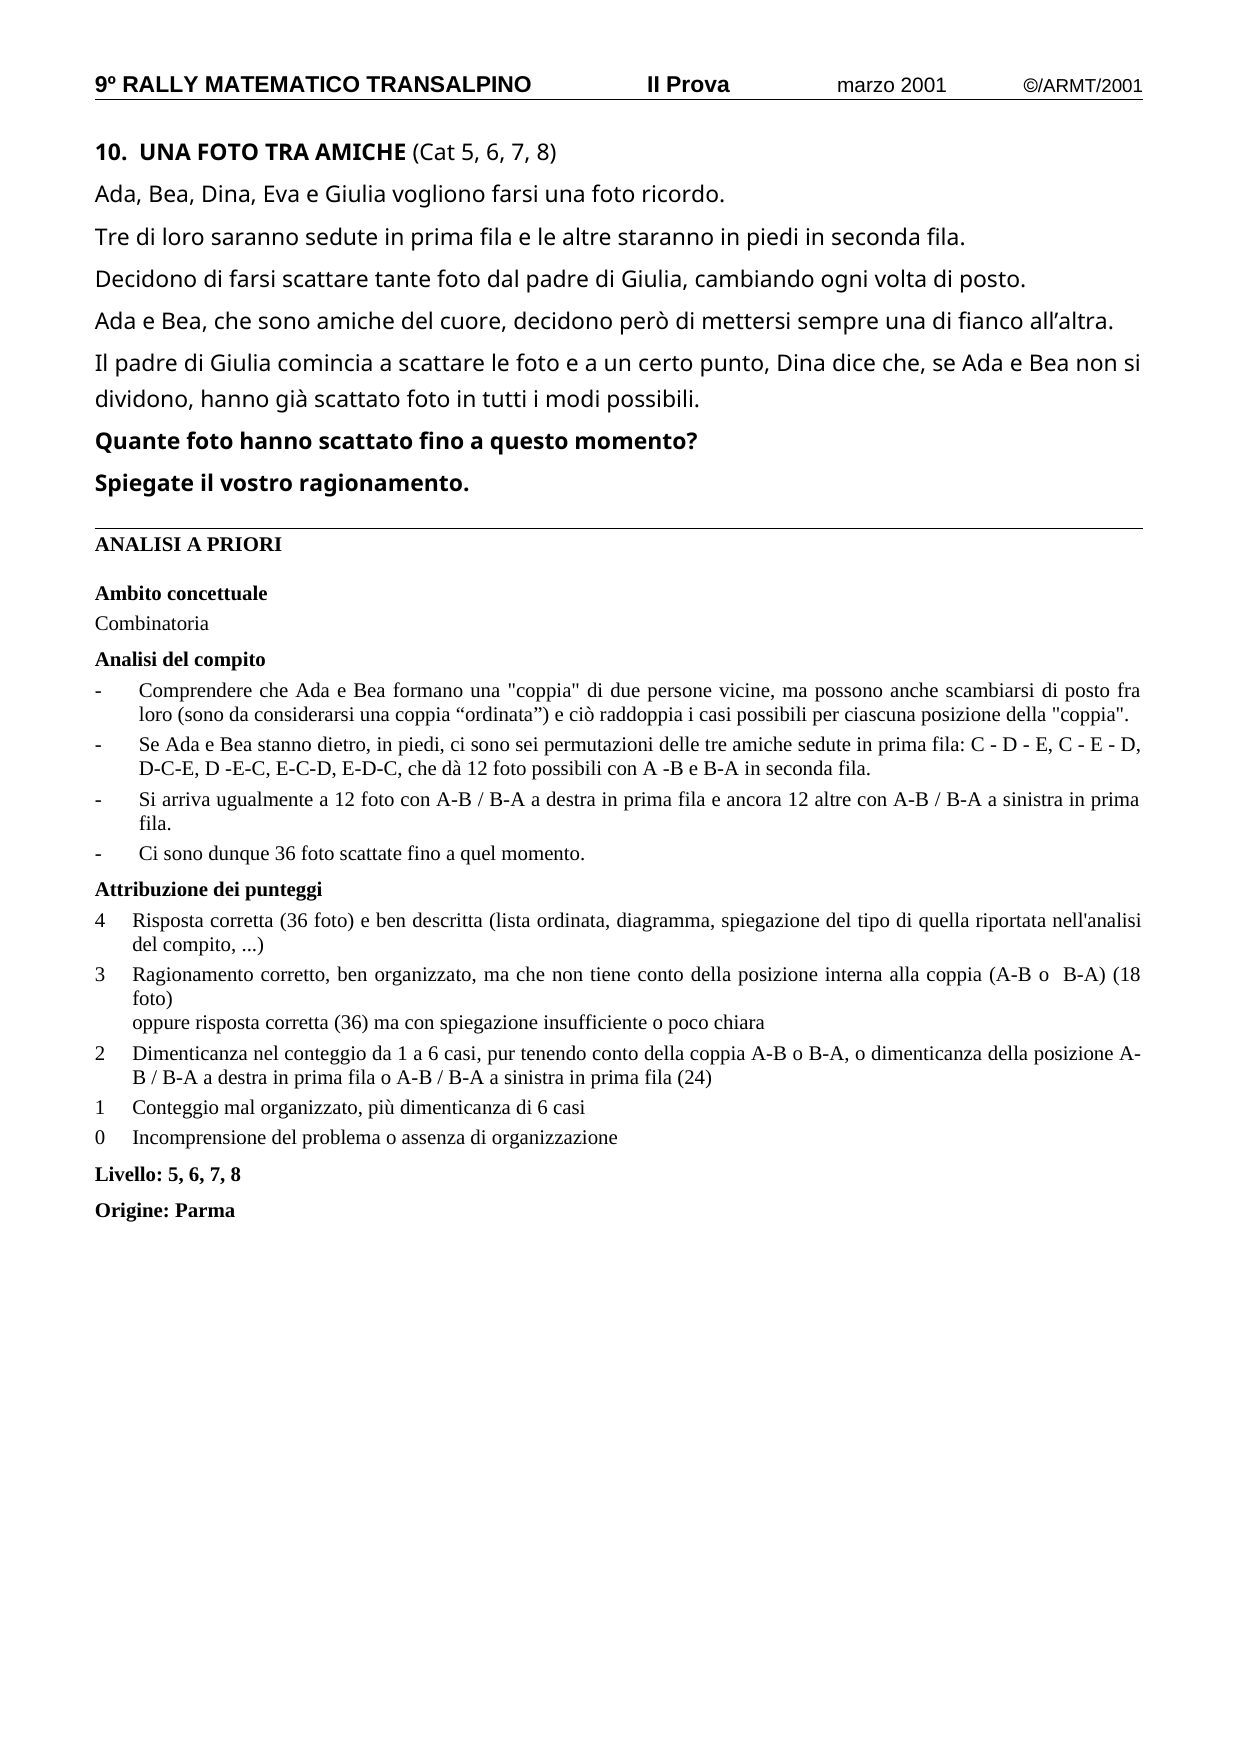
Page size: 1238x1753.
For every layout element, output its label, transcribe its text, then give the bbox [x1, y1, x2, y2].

text 0 Incomprensione del problema o assenza di organizzazione [94, 1125, 1143, 1149]
text Ada e Bea, che sono amiche del cuore, decidono però di mettersi sempre una di fianco all’altra. [94, 305, 1143, 336]
text Origine: Parma [94, 1198, 1143, 1222]
text Ada, Bea, Dina, Eva e Giulia vogliono farsi una foto ricordo. [94, 178, 1143, 209]
text oppure risposta corretta (36) ma con spiegazione insufficiente o poco chiara [94, 1010, 1143, 1034]
text ANALISI A PRIORI [94, 529, 1143, 556]
text 10. UNA FOTO TRA AMICHE (Cat 5, 6, 7, 8) [94, 136, 1143, 167]
text Quante foto hanno scattato fino a questo momento? [94, 425, 1143, 456]
text 4 Risposta corretta (36 foto) e ben descritta (lista ordinata, diagramma, spiegazione del tipo di quella riportata nell'analisi del compito, ...) [94, 908, 1143, 956]
text Spiegate il vostro ragionamento. [94, 467, 1143, 499]
text Il padre di Giulia comincia a scattare le foto e a un certo punto, Dina dice che, se Ada e Bea non si dividono, hanno già scattato foto in tutti i modi possibili. [94, 347, 1143, 414]
text Attribuzione dei punteggi [94, 877, 1143, 901]
text Decidono di farsi scattare tante foto dal padre di Giulia, cambiando ogni volta di posto. [94, 263, 1143, 294]
text Livello: 5, 6, 7, 8 [94, 1162, 1143, 1186]
text - Comprendere che Ada e Bea formano una "coppia" di due persone vicine, ma possono anche scambiarsi di posto fra loro (sono da considerarsi una coppia “ordinata”) e ciò raddoppia i casi possibili per ciascuna posizione della "coppia". [94, 678, 1143, 726]
text Combinatoria [94, 611, 1143, 635]
text 2 Dimenticanza nel conteggio da 1 a 6 casi, pur tenendo conto della coppia A-B o B-A, o dimenticanza della posizione A-B / B-A a destra in prima fila o A-B / B-A a sinistra in prima fila (24) [94, 1041, 1143, 1089]
text - Ci sono dunque 36 foto scattate fino a quel momento. [94, 841, 1143, 865]
text - Si arriva ugualmente a 12 foto con A-B / B-A a destra in prima fila e ancora 12 altre con A-B / B-A a sinistra in prima fila. [94, 786, 1143, 834]
text Tre di loro saranno sedute in prima fila e le altre staranno in piedi in seconda fila. [94, 221, 1143, 252]
text 3 Ragionamento corretto, ben organizzato, ma che non tiene conto della posizione interna alla coppia (A-B o B-A) (18 foto) [94, 962, 1143, 1010]
text Ambito concettuale [94, 581, 1143, 604]
text - Se Ada e Bea stanno dietro, in piedi, ci sono sei permutazioni delle tre amiche sedute in prima fila: C - D - E, C - E - D, D-C-E, D -E-C, E-C-D, E-D-C, che dà 12 foto possibili con A -B e B-A in seconda fila. [94, 732, 1143, 780]
text 1 Conteggio mal organizzato, più dimenticanza di 6 casi [94, 1095, 1143, 1119]
text Analisi del compito [94, 647, 1143, 671]
